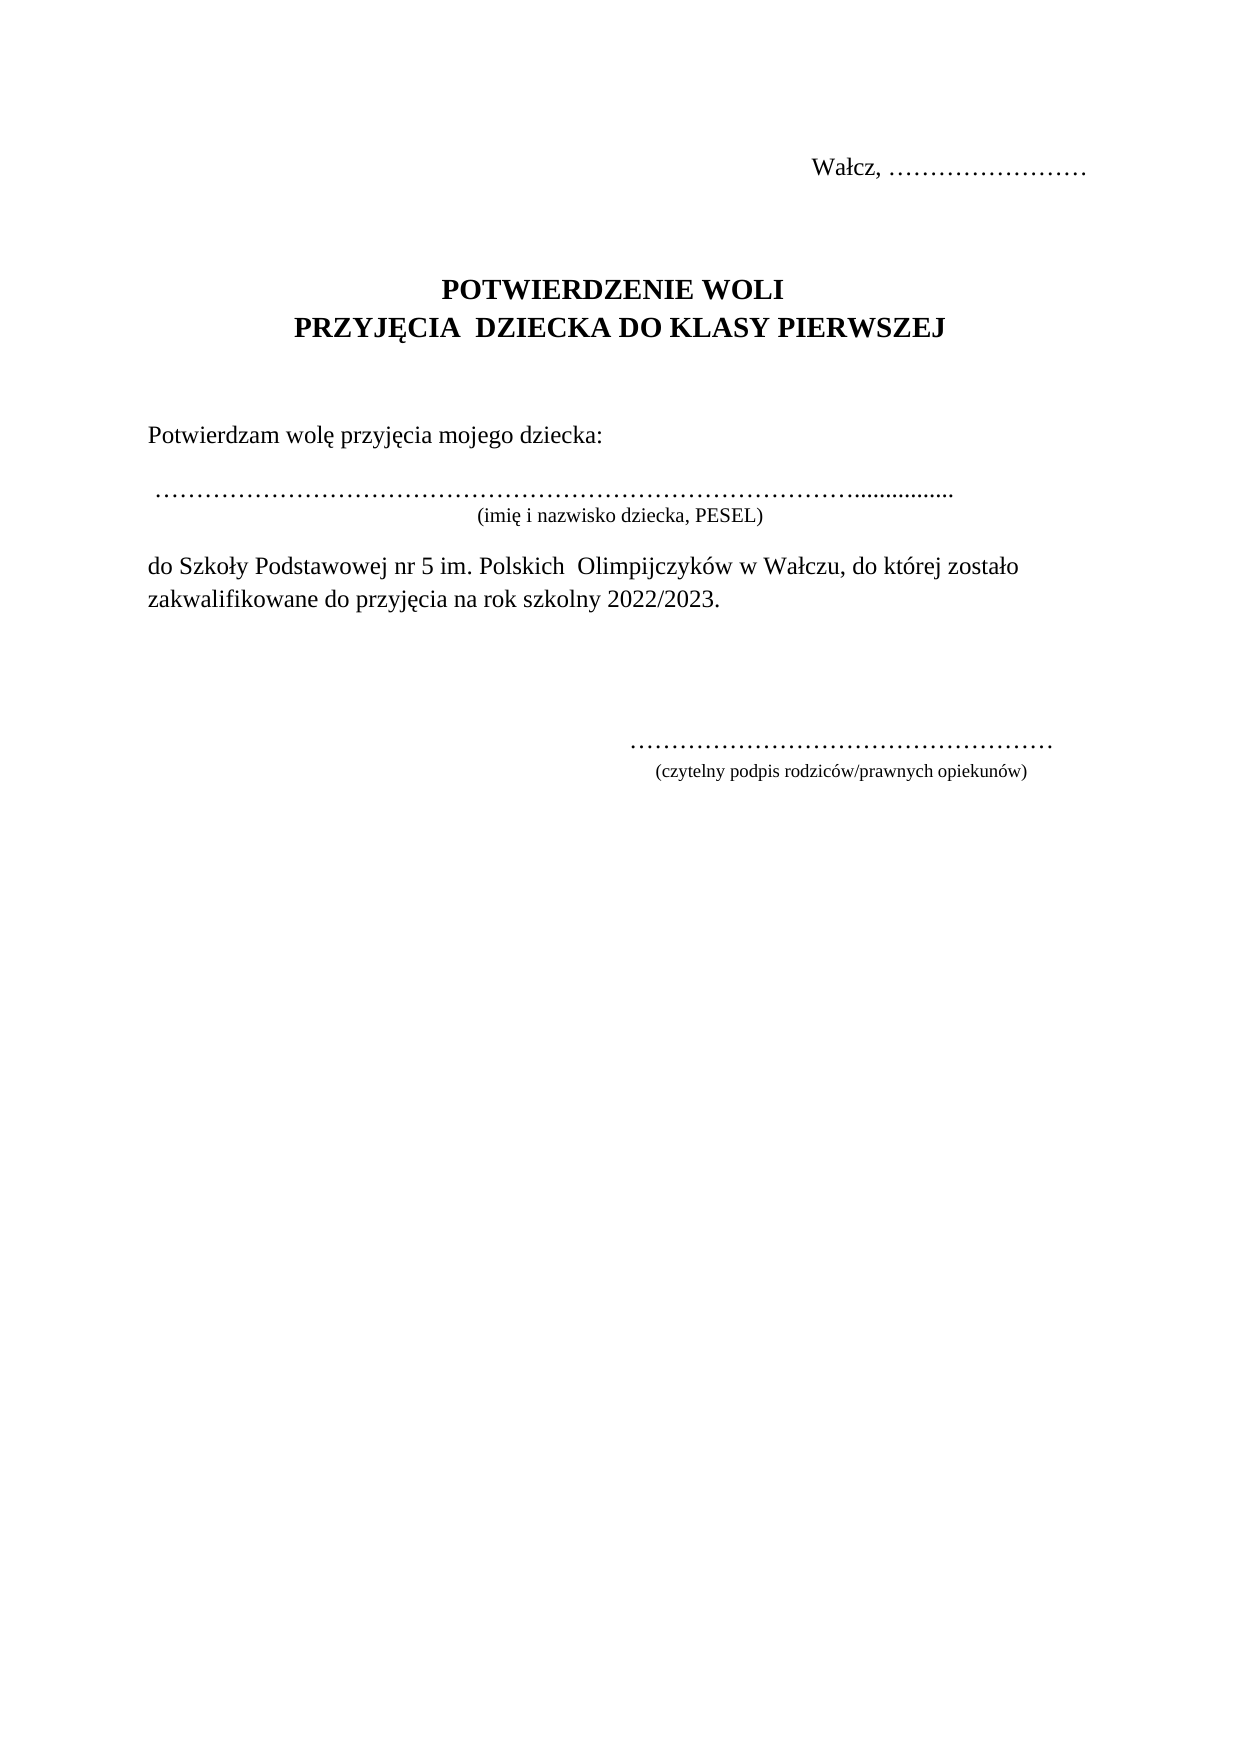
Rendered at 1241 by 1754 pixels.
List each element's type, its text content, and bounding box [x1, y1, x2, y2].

text Potwierdzam wolę przyjęcia mojego dziecka: [148, 420, 1093, 449]
text (imię i nazwisko dziecka, PESEL) [148, 503, 1093, 527]
text Wałcz, …………………… [811, 152, 1093, 181]
text PRZYJĘCIA DZIECKA DO KLASY PIERWSZEJ [148, 310, 1093, 344]
text …………………………………………………………………………................ [148, 474, 1093, 503]
text do Szkoły Podstawowej nr 5 im. Polskich Olimpijczyków w Wałczu, do której zostało zakwalifikowane do przyjęcia na rok szkolny 2022/2023. [148, 551, 1093, 613]
text (czytelny podpis rodziców/prawnych opiekunów) [148, 754, 1093, 782]
text …………………………………………… [516, 725, 1093, 754]
text POTWIERDZENIE WOLI [148, 272, 1093, 305]
